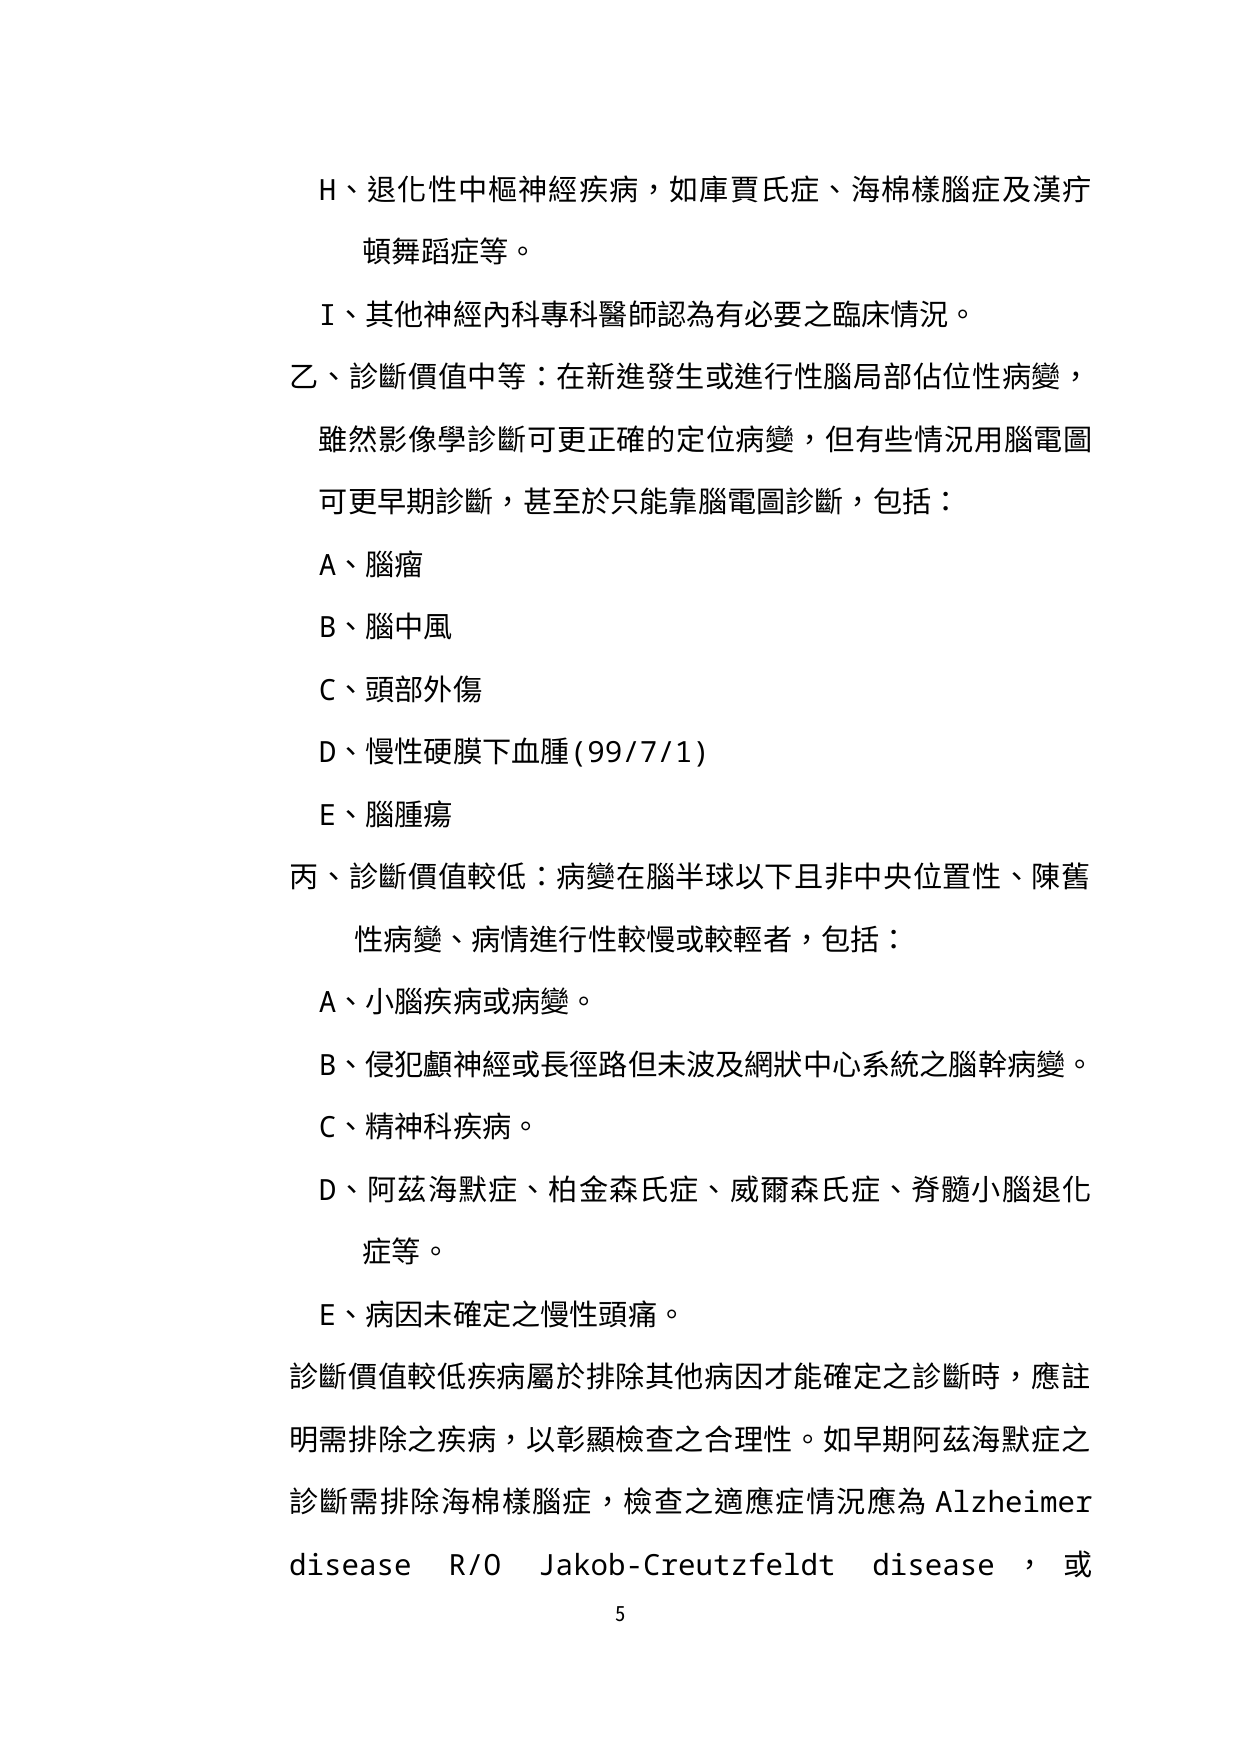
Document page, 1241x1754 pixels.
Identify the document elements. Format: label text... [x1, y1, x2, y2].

text 丙、診斷價值較低：病變在腦半球以下且非中央位置性、陳舊性病變、病情進行性較慢或較輕者，包括： [289, 838, 1092, 963]
text B、腦中風 [319, 588, 1092, 650]
text E、腦腫瘍 [319, 775, 1092, 838]
text D、阿茲海默症、柏金森氏症、威爾森氏症、脊髓小腦退化症等。 [319, 1150, 1092, 1275]
text A、腦瘤 [319, 525, 1092, 588]
text A、小腦疾病或病變。 [319, 963, 1092, 1025]
text I、其他神經內科專科醫師認為有必要之臨床情況。 [319, 275, 1092, 338]
text C、精神科疾病。 [319, 1088, 1092, 1150]
text C、頭部外傷 [319, 650, 1092, 713]
text H、退化性中樞神經疾病，如庫賈氏症、海棉樣腦症及漢疔頓舞蹈症等。 [319, 150, 1092, 275]
text D、慢性硬膜下血腫(99/7/1) [319, 713, 1092, 775]
text E、病因未確定之慢性頭痛。 [319, 1275, 1092, 1338]
text 診斷價值較低疾病屬於排除其他病因才能確定之診斷時，應註明需排除之疾病，以彰顯檢查之合理性。如早期阿茲海默症之診斷需排除海棉樣腦症，檢查之適應症情況應為Alzheimer disease R/O Jakob-Creutzfeldt disease，或 [289, 1338, 1092, 1588]
text B、侵犯顱神經或長徑路但未波及網狀中心系統之腦幹病變。 [319, 1025, 1092, 1088]
text 乙、診斷價值中等：在新進發生或進行性腦局部佔位性病變，雖然影像學診斷可更正確的定位病變，但有些情況用腦電圖可更早期診斷，甚至於只能靠腦電圖診斷，包括： [289, 338, 1092, 525]
